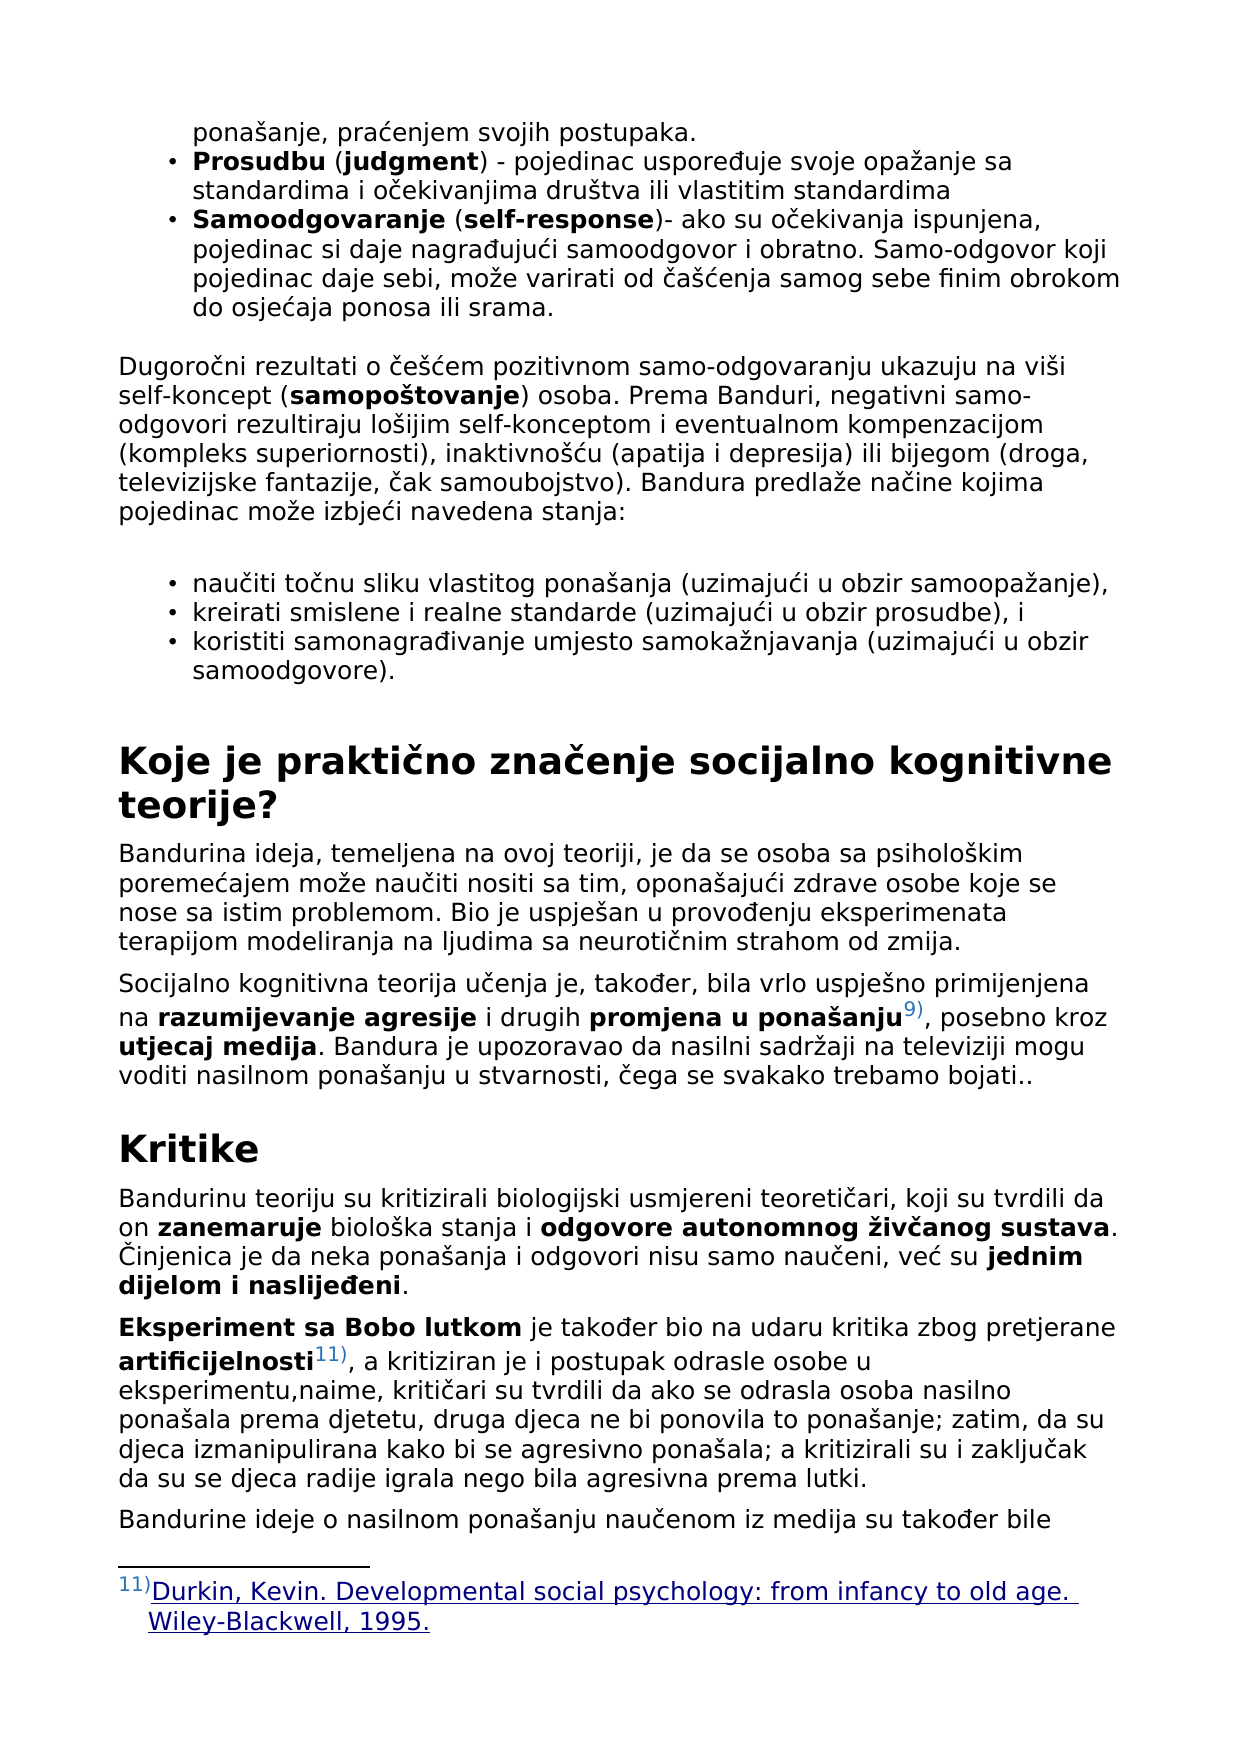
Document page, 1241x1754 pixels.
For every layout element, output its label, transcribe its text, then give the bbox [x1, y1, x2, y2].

list ponašanje, praćenjem svojih postupaka. [177, 118, 1122, 147]
text Dugoročni rezultati o češćem pozitivnom samo-odgovaranju ukazuju na viši self-koncept (samopoštovanje) osoba. Prema Banduri, negativni samo-odgovori rezultiraju lošijim self-konceptom i eventualnom kompenzacijom (kompleks superiornosti), inaktivnošću (apatija i depresija) ili bijegom (droga, televizijske fantazije, čak samoubojstvo). Bandura predlaže načine kojima pojedinac može izbjeći navedena stanja: [118, 352, 1122, 527]
text Bandurine ideje o nasilnom ponašanju naučenom iz medija su također bile [118, 1506, 1122, 1535]
text Bandurinu teoriju su kritizirali biologijski usmjereni teoretičari, koji su tvrdili da on zanemaruje biološka stanja i odgovore autonomnog živčanog sustava. Činjenica je da neka ponašanja i odgovori nisu samo naučeni, već su jednim dijelom i naslijeđeni. [118, 1184, 1122, 1301]
list koristiti samonagrađivanje umjesto samokažnjavanja (uzimajući u obzir samoodgovore). [177, 627, 1122, 685]
list Prosudbu (judgment) - pojedinac uspoređuje svoje opažanje sa standardima i očekivanjima društva ili vlastitim standardima [177, 147, 1122, 206]
subtitle Koje je praktično značenje socijalno kognitivne teorije? [118, 740, 1122, 827]
list Samoodgovaranje (self-response)- ako su očekivanja ispunjena, pojedinac si daje nagrađujući samoodgovor i obratno. Samo-odgovor koji pojedinac daje sebi, može varirati od čašćenja samog sebe finim obrokom do osjećaja ponosa ili srama. [177, 206, 1122, 322]
text Eksperiment sa Bobo lutkom je također bio na udaru kritika zbog pretjerane artificijelnosti, a kritiziran je i postupak odrasle osobe u eksperimentu,naime, kritičari su tvrdili da ako se odrasla osoba nasilno ponašala prema djetetu, druga djeca ne bi ponovila to ponašanje; zatim, da su djeca izmanipulirana kako bi se agresivno ponašala; a kritizirali su i zaključak da su se djeca radije igrala nego bila agresivna prema lutki. [118, 1313, 1122, 1493]
text Durkin, Kevin. Developmental social psychology: from infancy to old age. Wiley-Blackwell, 1995. [118, 1573, 1122, 1636]
text Socijalno kognitivna teorija učenja je, također, bila vrlo uspješno primijenjena na razumijevanje agresije i drugih promjena u ponašanju9), posebno kroz utjecaj medija. Bandura je upozoravao da nasilni sadržaji na televiziji mogu voditi nasilnom ponašanju u stvarnosti, čega se svakako trebamo bojati.. [118, 969, 1122, 1090]
list naučiti točnu sliku vlastitog ponašanja (uzimajući u obzir samoopažanje), [177, 569, 1122, 598]
list kreirati smislene i realne standarde (uzimajući u obzir prosudbe), i [177, 598, 1122, 627]
text Bandurina ideja, temeljena na ovoj teoriji, je da se osoba sa psihološkim poremećajem može naučiti nositi sa tim, oponašajući zdrave osobe koje se nose sa istim problemom. Bio je uspješan u provođenju eksperimenata terapijom modeliranja na ljudima sa neurotičnim strahom od zmija. [118, 840, 1122, 956]
subtitle Kritike [118, 1128, 1122, 1172]
